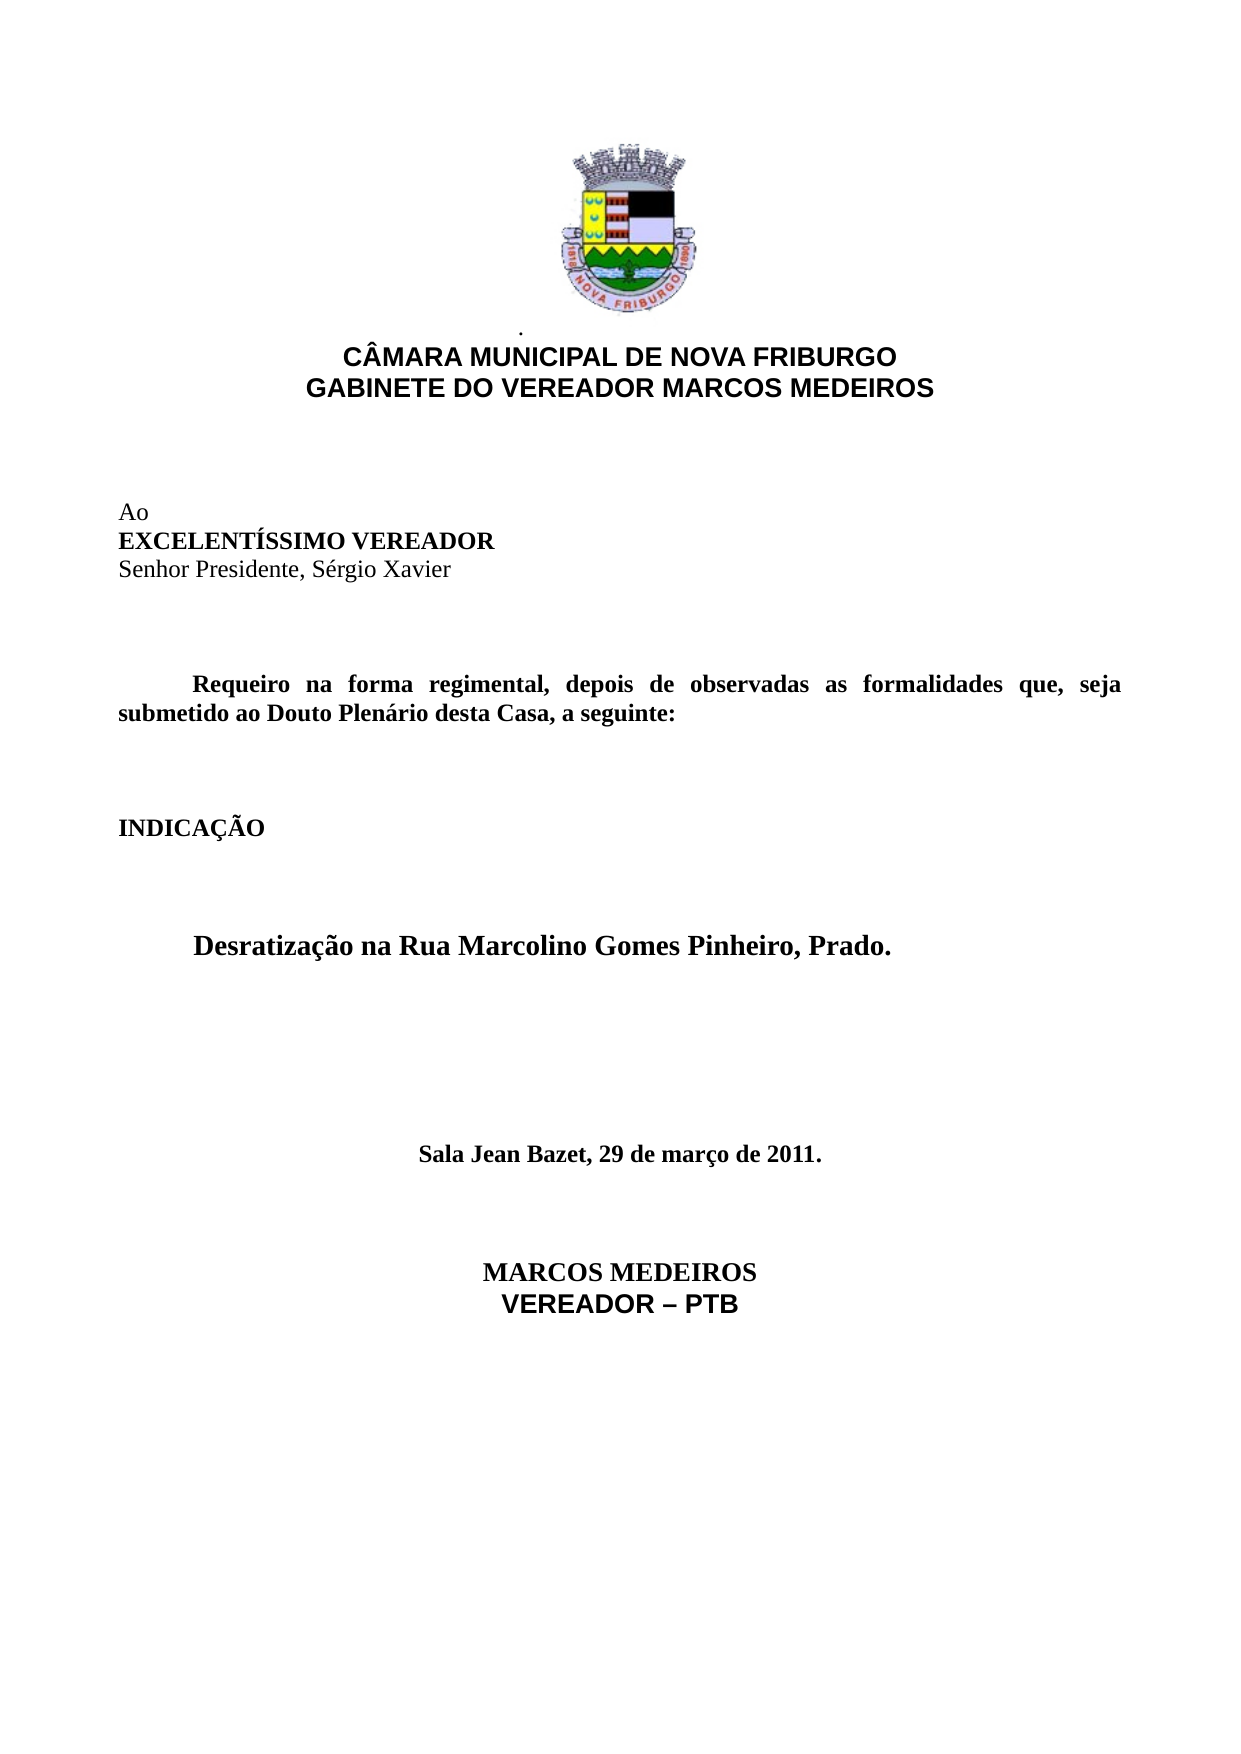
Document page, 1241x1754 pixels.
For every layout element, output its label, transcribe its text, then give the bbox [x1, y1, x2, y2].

text . [118, 118, 1122, 341]
text Senhor Presidente, Sérgio Xavier [118, 554, 1122, 583]
text VEREADOR – PTB [118, 1288, 1122, 1319]
text Sala Jean Bazet, 29 de março de 2011. [118, 1139, 1122, 1168]
text Ao [118, 497, 1122, 526]
text GABINETE DO VEREADOR MARCOS MEDEIROS [118, 372, 1122, 403]
text INDICAÇÃO [118, 813, 1122, 842]
text EXCELENTÍSSIMO VEREADOR [118, 526, 1122, 554]
text MARCOS MEDEIROS [118, 1257, 1122, 1288]
text Requeiro na forma regimental, depois de observadas as formalidades que, seja submetido ao Douto Plenário desta Casa, a seguinte: [118, 669, 1122, 727]
text CÂMARA MUNICIPAL DE NOVA FRIBURGO [118, 341, 1122, 372]
picture [540, 127, 706, 327]
list Desratização na Rua Marcolino Gomes Pinheiro, Prado. [156, 928, 1122, 962]
